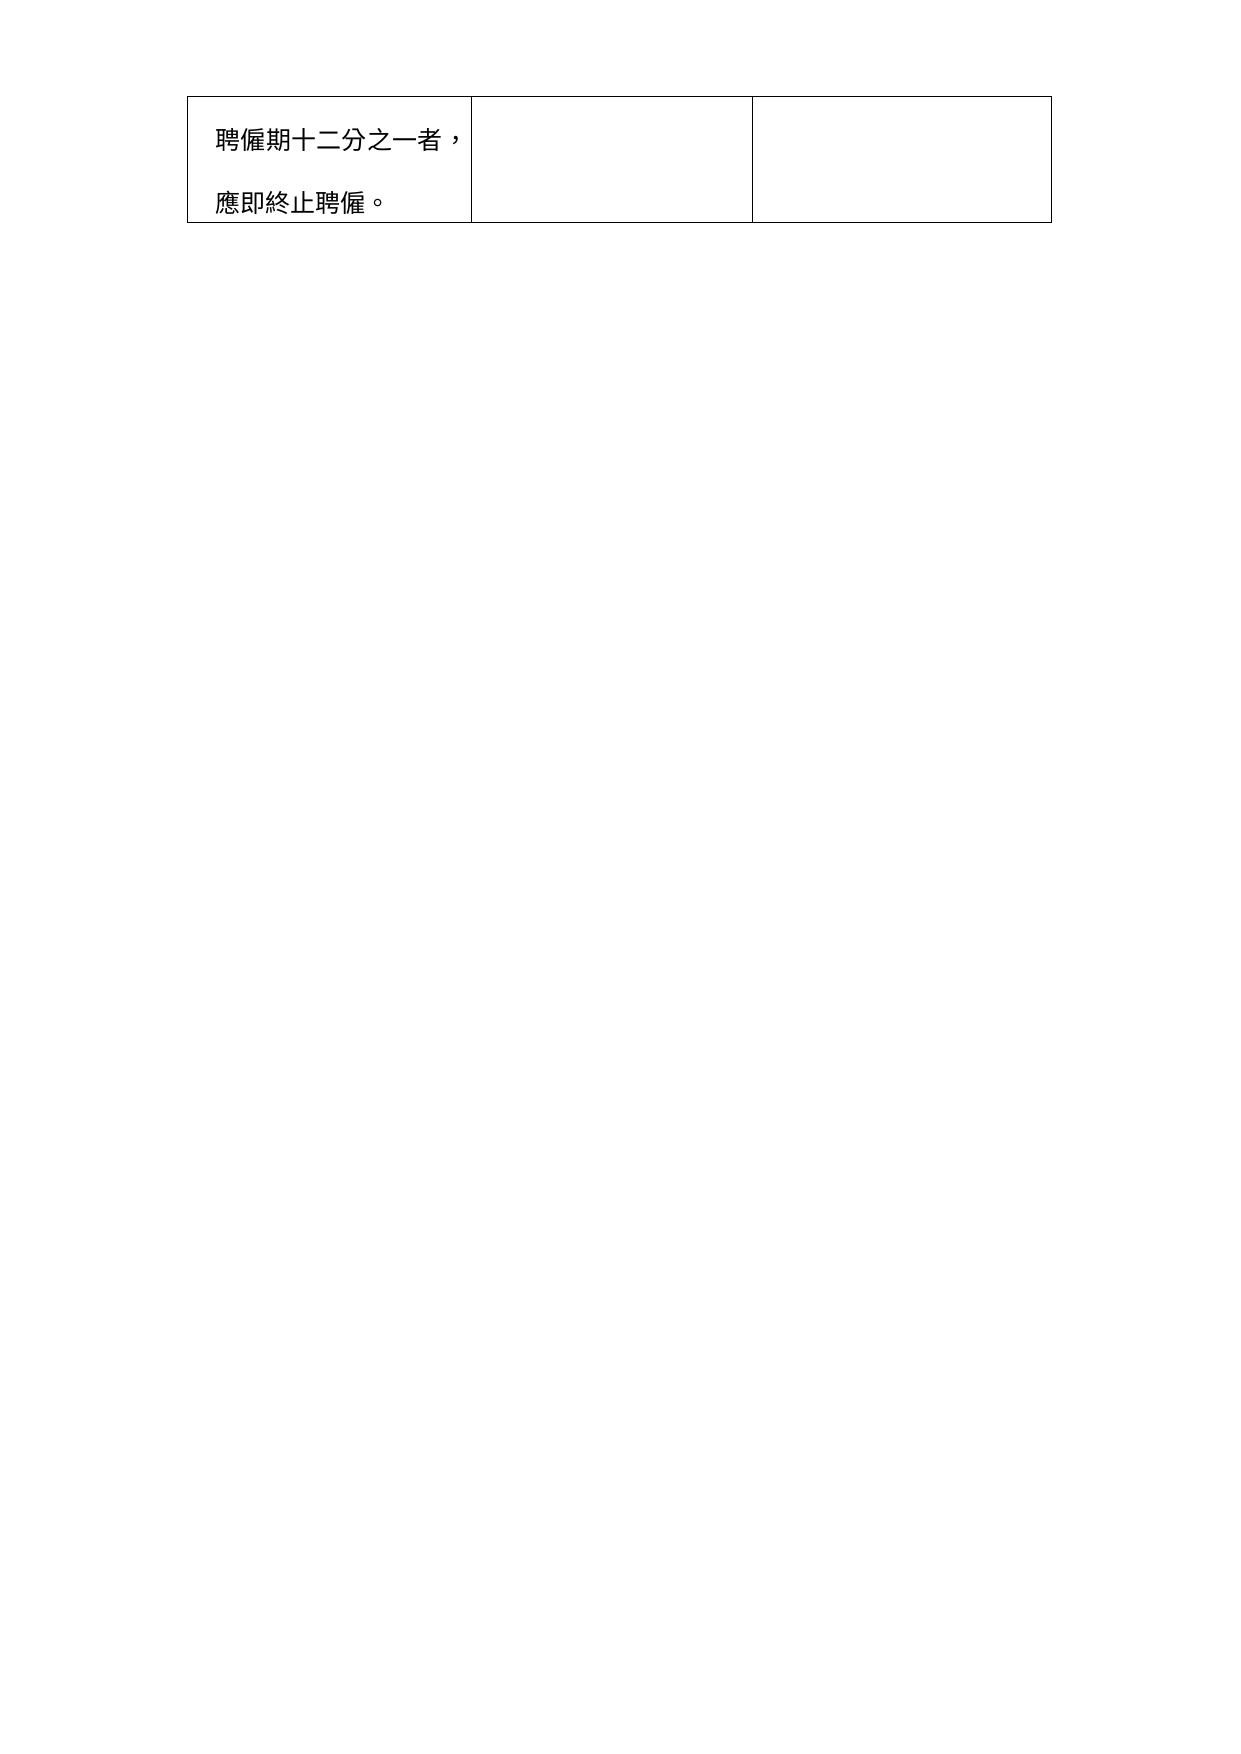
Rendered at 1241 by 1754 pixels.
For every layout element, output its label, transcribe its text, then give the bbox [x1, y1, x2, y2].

table_cell 聘僱期十二分之一者，應即終止聘僱。 [188, 97, 471, 222]
table_cell [472, 97, 752, 222]
table_cell [753, 97, 1051, 222]
